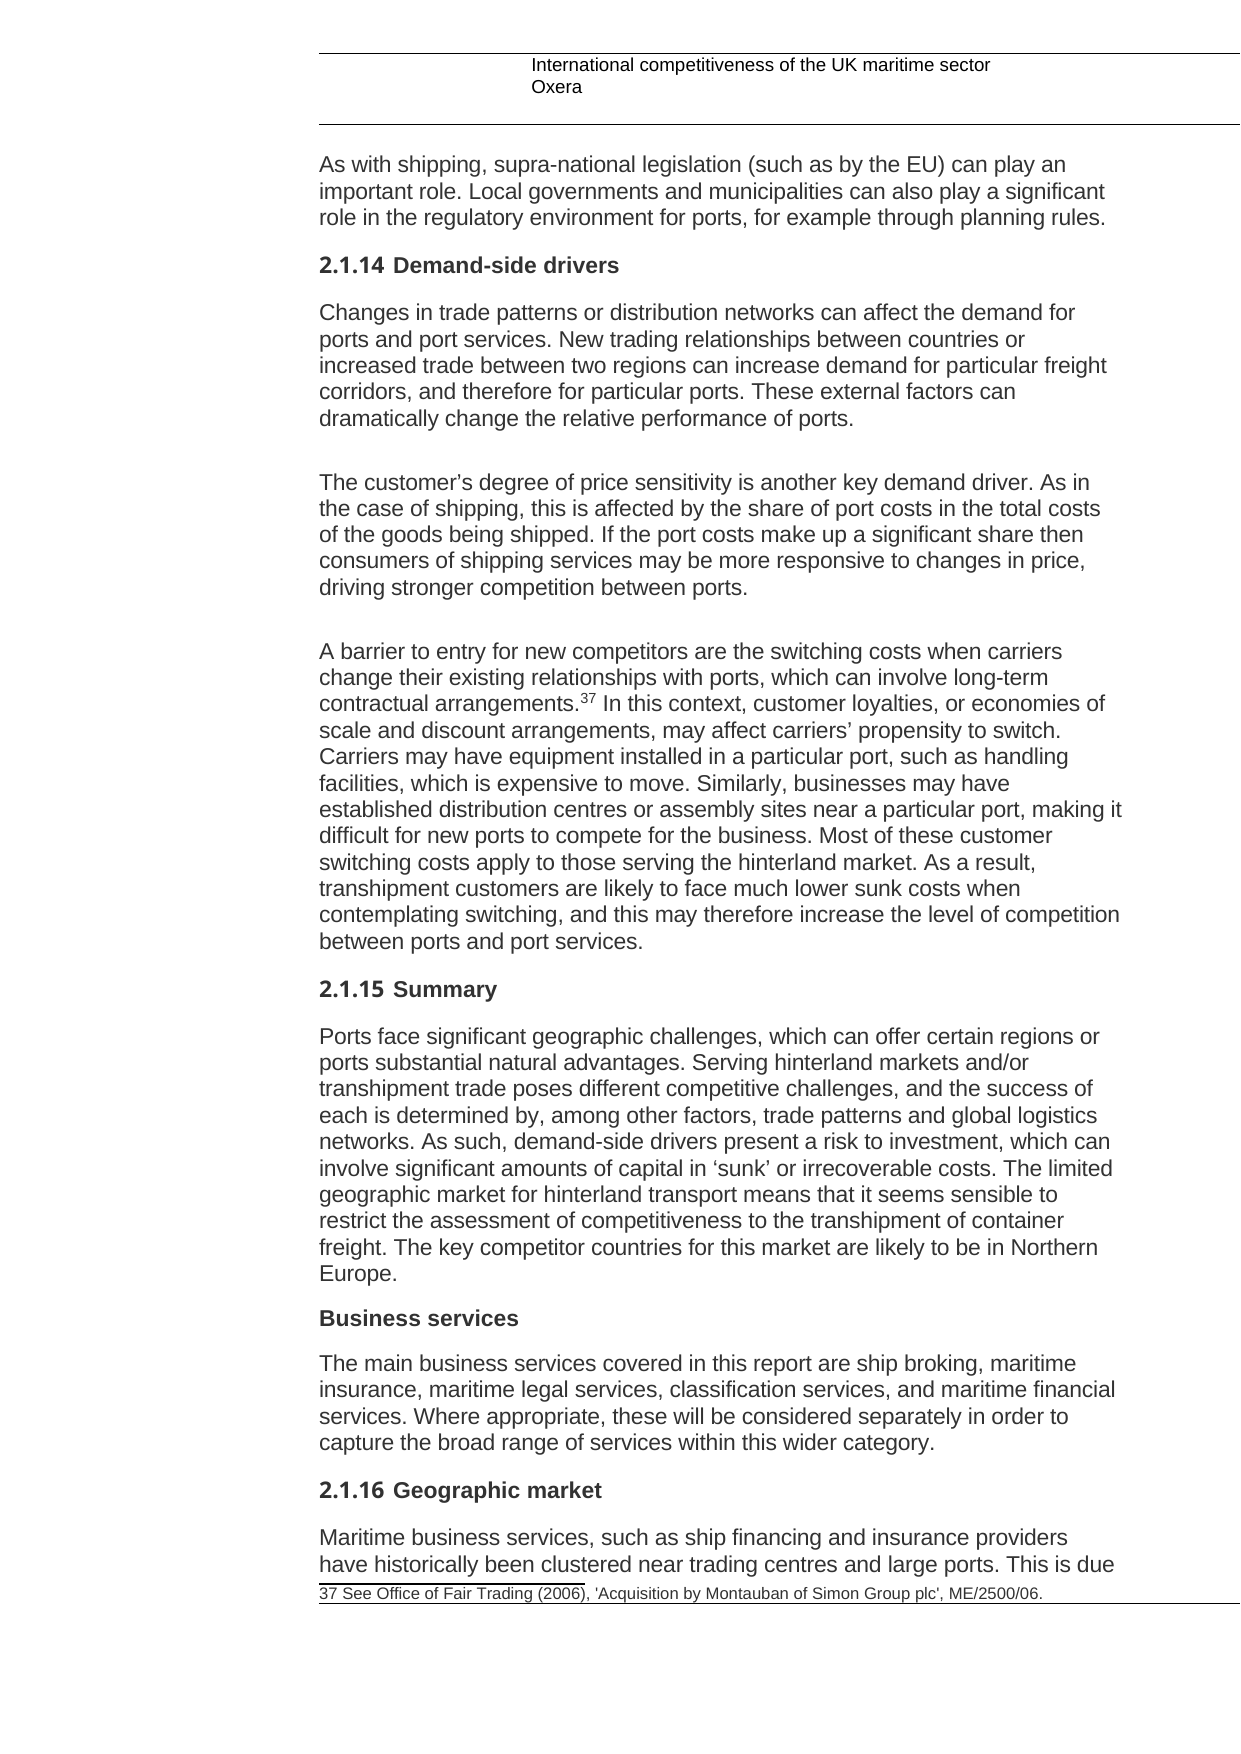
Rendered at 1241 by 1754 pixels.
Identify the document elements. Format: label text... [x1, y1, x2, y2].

text As with shipping, supra-national legislation (such as by the EU) can play an important role. Local governments and municipalities can also play a significant role in the regulatory environment for ports, for example through planning rules. [319, 151, 1122, 230]
text Maritime business services, such as ship financing and insurance providers have historically been clustered near trading centres and large ports. This is due to role of the maritime industry in the origins of financing and insurance services in the seventeenth century, with ship owners and merchants seeking financing to pay for their ships, and insurance for their ships and cargo. These clusters persisted for some time, attracting ship brokers, but also developing other business services such as the stock exchange, which traded marketable securities such as international stock and commodities, as well as wider insurance and financing services., (The role of maritime clusters in business services is discussed in section 2.2 below.) [319, 1524, 1122, 1577]
subtitle Demand-side drivers [319, 249, 1122, 280]
subtitle Geographic market [319, 1474, 1122, 1506]
text Changes in trade patterns or distribution networks can affect the demand for ports and port services. New trading relationships between countries or increased trade between two regions can increase demand for particular freight corridors, and therefore for particular ports. These external factors can dramatically change the relative performance of ports. [319, 299, 1122, 431]
text Ports face significant geographic challenges, which can offer certain regions or ports substantial natural advantages. Serving hinterland markets and/or transhipment trade poses different competitive challenges, and the success of each is determined by, among other factors, trade patterns and global logistics networks. As such, demand-side drivers present a risk to investment, which can involve significant amounts of capital in ‘sunk’ or irrecoverable costs. The limited geographic market for hinterland transport means that it seems sensible to restrict the assessment of competitiveness to the transhipment of container freight. The key competitor countries for this market are likely to be in Northern Europe. [319, 1023, 1122, 1286]
subtitle Business services [319, 1305, 1122, 1331]
subtitle Summary [319, 973, 1122, 1004]
text See Office of Fair Trading (2006), 'Acquisition by Montauban of Simon Group plc', ME/2500/06. [319, 1584, 1122, 1603]
text The customer’s degree of price sensitivity is another key demand driver. As in the case of shipping, this is affected by the share of port costs in the total costs of the goods being shipped. If the port costs make up a significant share then consumers of shipping services may be more responsive to changes in price, driving stronger competition between ports. [319, 468, 1122, 600]
text The main business services covered in this report are ship broking, maritime insurance, maritime legal services, classification services, and maritime financial services. Where appropriate, these will be considered separately in order to capture the broad range of services within this wider category. [319, 1350, 1122, 1456]
text A barrier to entry for new competitors are the switching costs when carriers change their existing relationships with ports, which can involve long-term contractual arrangements. In this context, customer loyalties, or economies of scale and discount arrangements, may affect carriers’ propensity to switch. Carriers may have equipment installed in a particular port, such as handling facilities, which is expensive to move. Similarly, businesses may have established distribution centres or assembly sites near a particular port, making it difficult for new ports to compete for the business. Most of these customer switching costs apply to those serving the hinterland market. As a result, transhipment customers are likely to face much lower sunk costs when contemplating switching, and this may therefore increase the level of competition between ports and port services. [319, 638, 1122, 954]
